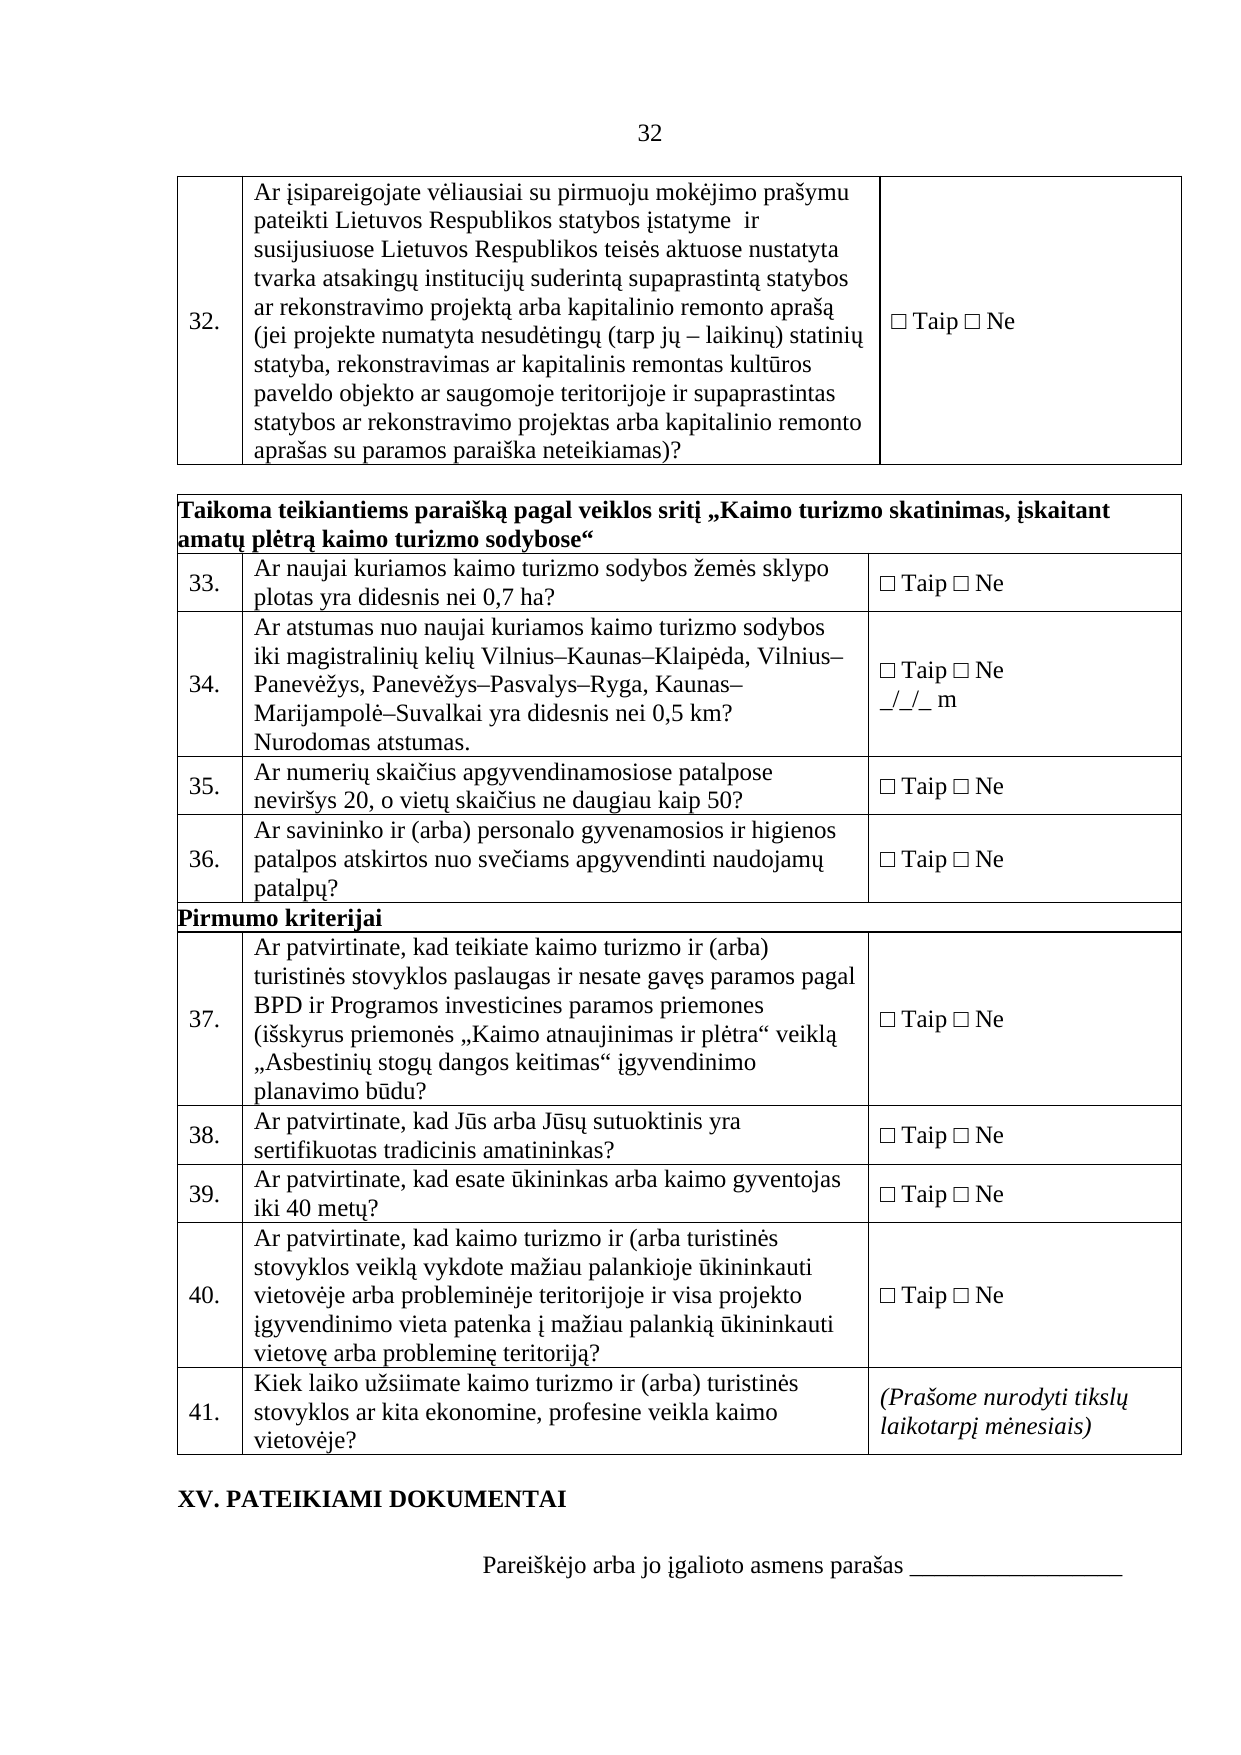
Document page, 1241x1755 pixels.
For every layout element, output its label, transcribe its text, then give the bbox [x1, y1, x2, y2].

table_cell Ar atstumas nuo naujai kuriamos kaimo turizmo sodybos iki magistralinių kelių Vilnius–Kaunas–Klaipėda, Vilnius–Panevėžys, Panevėžys–Pasvalys–Ryga, Kaunas–Marijampolė–Suvalkai yra didesnis nei 0,5 km? Nurodomas atstumas. [243, 612, 868, 756]
table_cell Pirmumo kriterijai [178, 903, 1181, 931]
table_cell □ Taip □ Ne [869, 554, 1181, 611]
table_header Taikoma teikiantiems paraišką pagal veiklos sritį „Kaimo turizmo skatinimas, įskaitant amatų plėtrą kaimo turizmo sodybose“ [178, 495, 1181, 552]
table_cell 37. [178, 933, 242, 1105]
table_cell Ar numerių skaičius apgyvendinamosiose patalpose neviršys 20, o vietų skaičius ne daugiau kaip 50? [243, 757, 868, 814]
table_cell Ar patvirtinate, kad esate ūkininkas arba kaimo gyventojas iki 40 metų? [243, 1165, 868, 1222]
table_cell 41. [178, 1368, 242, 1454]
table_cell 39. [178, 1165, 242, 1222]
table_cell □ Taip □ Ne [869, 1106, 1181, 1163]
table_cell Kiek laiko užsiimate kaimo turizmo ir (arba) turistinės stovyklos ar kita ekonomine, profesine veikla kaimo vietovėje? [243, 1368, 868, 1454]
table_cell 40. [178, 1223, 242, 1367]
table_cell Ar patvirtinate, kad kaimo turizmo ir (arba turistinės stovyklos veiklą vykdote mažiau palankioje ūkininkauti vietovėje arba probleminėje teritorijoje ir visa projekto įgyvendinimo vieta patenka į mažiau palankią ūkininkauti vietovę arba probleminę teritoriją? [243, 1223, 868, 1367]
table_cell □ Taip □ Ne [881, 177, 1181, 464]
table_cell Ar patvirtinate, kad Jūs arba Jūsų sutuoktinis yra sertifikuotas tradicinis amatininkas? [243, 1106, 868, 1163]
table_cell □ Taip □ Ne [869, 933, 1181, 1105]
text XV. PATEIKIAMi DOKUMENTAI [177, 1484, 1122, 1513]
table_cell 34. [178, 612, 242, 756]
table_cell Ar savininko ir (arba) personalo gyvenamosios ir higienos patalpos atskirtos nuo svečiams apgyvendinti naudojamų patalpų? [243, 815, 868, 902]
table_cell 36. [178, 815, 242, 902]
table_cell □ Taip □ Ne [869, 1223, 1181, 1367]
table_cell Ar patvirtinate, kad teikiate kaimo turizmo ir (arba) turistinės stovyklos paslaugas ir nesate gavęs paramos pagal BPD ir Programos investicines paramos priemones (išskyrus priemonės „Kaimo atnaujinimas ir plėtra“ veiklą „Asbestinių stogų dangos keitimas“ įgyvendinimo planavimo būdu? [243, 933, 868, 1105]
table_cell 35. [178, 757, 242, 814]
table_cell □ Taip □ Ne _/_/_ m [869, 612, 1181, 756]
table_cell 38. [178, 1106, 242, 1163]
table_cell □ Taip □ Ne [869, 1165, 1181, 1222]
table_cell 33. [178, 554, 242, 611]
table_cell (Prašome nurodyti tikslų laikotarpį mėnesiais) [869, 1368, 1181, 1454]
table_cell Ar naujai kuriamos kaimo turizmo sodybos žemės sklypo plotas yra didesnis nei 0,7 ha? [243, 554, 868, 611]
table_cell □ Taip □ Ne [869, 757, 1181, 814]
table_cell 32. [178, 177, 242, 464]
table_cell □ Taip □ Ne [869, 815, 1181, 902]
table_cell Ar įsipareigojate vėliausiai su pirmuoju mokėjimo prašymu pateikti Lietuvos Respublikos statybos įstatyme ir susijusiuose Lietuvos Respublikos teisės aktuose nustatyta tvarka atsakingų institucijų suderintą supaprastintą statybos ar rekonstravimo projektą arba kapitalinio remonto aprašą (jei projekte numatyta nesudėtingų (tarp jų – laikinų) statinių statyba, rekonstravimas ar kapitalinis remontas kultūros paveldo objekto ar saugomoje teritorijoje ir supaprastintas statybos ar rekonstravimo projektas arba kapitalinio remonto aprašas su paramos paraiška neteikiamas)? [243, 177, 879, 464]
